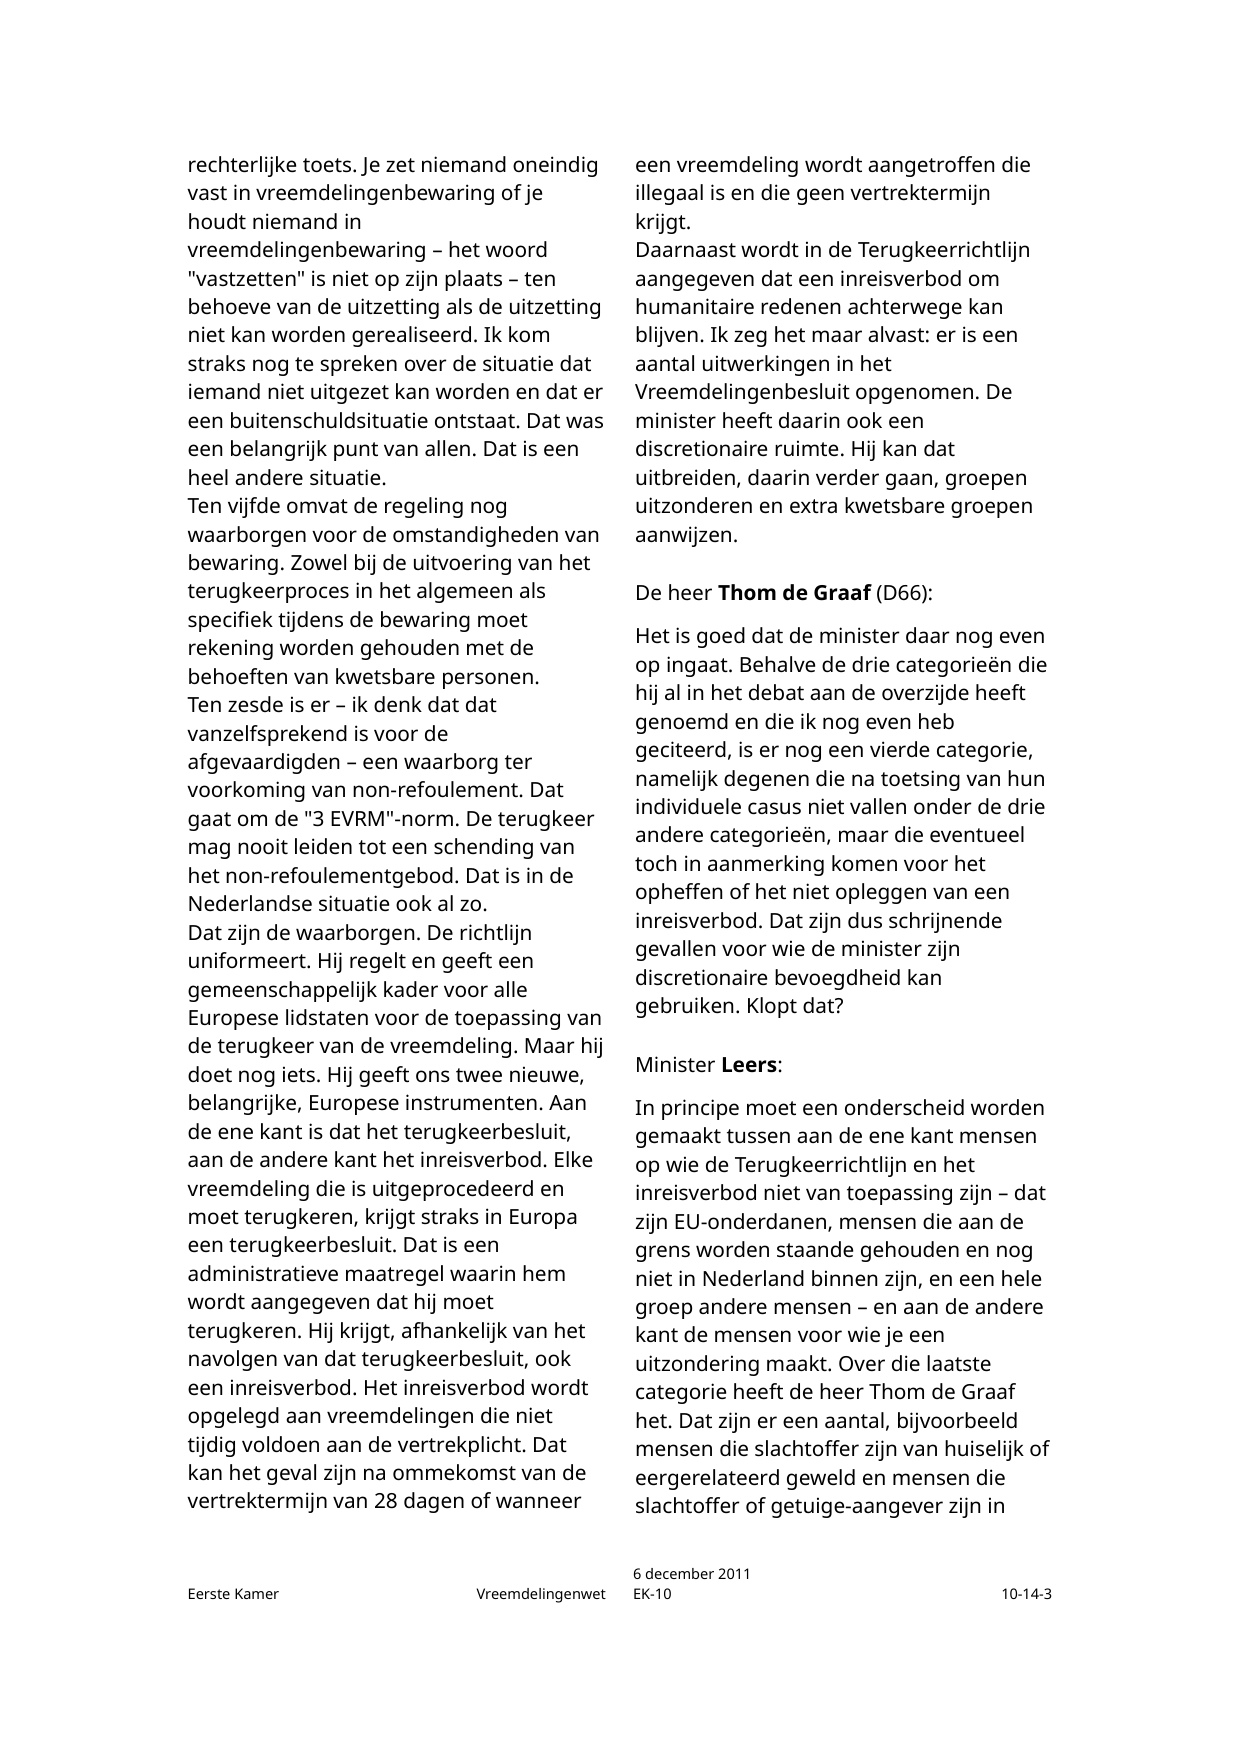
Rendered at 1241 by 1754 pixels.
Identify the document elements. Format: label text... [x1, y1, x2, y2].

text rechterlijke toets. Je zet niemand oneindig vast in vreemdelingenbewaring of je houdt niemand in vreemdelingenbewaring – het woord "vastzetten" is niet op zijn plaats – ten behoeve van de uitzetting als de uitzetting niet kan worden gerealiseerd. Ik kom straks nog te spreken over de situatie dat iemand niet uitgezet kan worden en dat er een buitenschuldsituatie ontstaat. Dat was een belangrijk punt van allen. Dat is een heel andere situatie. [187, 150, 605, 491]
text Ten zesde is er – ik denk dat dat vanzelfsprekend is voor de afgevaardigden – een waarborg ter voorkoming van non-refoulement. Dat gaat om de "3 EVRM"-norm. De terugkeer mag nooit leiden tot een schending van het non-refoulementgebod. Dat is in de Nederlandse situatie ook al zo. [187, 690, 605, 918]
text De heer Thom de Graaf (D66): [635, 578, 1053, 607]
text Minister Leers: [635, 1050, 1053, 1078]
text een vreemdeling wordt aangetroffen die illegaal is en die geen vertrektermijn krijgt. [635, 150, 1053, 235]
text In principe moet een onderscheid worden gemaakt tussen aan de ene kant mensen op wie de Terugkeerrichtlijn en het inreisverbod niet van toepassing zijn – dat zijn EU-onderdanen, mensen die aan de grens worden staande gehouden en nog niet in Nederland binnen zijn, en een hele groep andere mensen – en aan de andere kant de mensen voor wie je een uitzondering maakt. Over die laatste categorie heeft de heer Thom de Graaf het. Dat zijn er een aantal, bijvoorbeeld mensen die slachtoffer zijn van huiselijk of eergerelateerd geweld en mensen die slachtoffer of getuige-aangever zijn in [635, 1093, 1053, 1520]
text Daarnaast wordt in de Terugkeerrichtlijn aangegeven dat een inreisverbod om humanitaire redenen achterwege kan blijven. Ik zeg het maar alvast: er is een aantal uitwerkingen in het Vreemdelingenbesluit opgenomen. De minister heeft daarin ook een discretionaire ruimte. Hij kan dat uitbreiden, daarin verder gaan, groepen uitzonderen en extra kwetsbare groepen aanwijzen. [635, 235, 1053, 548]
text Ten vijfde omvat de regeling nog waarborgen voor de omstandigheden van bewaring. Zowel bij de uitvoering van het terugkeerproces in het algemeen als specifiek tijdens de bewaring moet rekening worden gehouden met de behoeften van kwetsbare personen. [187, 491, 605, 690]
text Dat zijn de waarborgen. De richtlijn uniformeert. Hij regelt en geeft een gemeenschappelijk kader voor alle Europese lidstaten voor de toepassing van de terugkeer van de vreemdeling. Maar hij doet nog iets. Hij geeft ons twee nieuwe, belangrijke, Europese instrumenten. Aan de ene kant is dat het terugkeerbesluit, aan de andere kant het inreisverbod. Elke vreemdeling die is uitgeprocedeerd en moet terugkeren, krijgt straks in Europa een terugkeerbesluit. Dat is een administratieve maatregel waarin hem wordt aangegeven dat hij moet terugkeren. Hij krijgt, afhankelijk van het navolgen van dat terugkeerbesluit, ook een inreisverbod. Het inreisverbod wordt opgelegd aan vreemdelingen die niet tijdig voldoen aan de vertrekplicht. Dat kan het geval zijn na ommekomst van de vertrektermijn van 28 dagen of wanneer [187, 918, 605, 1515]
text Het is goed dat de minister daar nog even op ingaat. Behalve de drie categorieën die hij al in het debat aan de overzijde heeft genoemd en die ik nog even heb geciteerd, is er nog een vierde categorie, namelijk degenen die na toetsing van hun individuele casus niet vallen onder de drie andere categorieën, maar die eventueel toch in aanmerking komen voor het opheffen of het niet opleggen van een inreisverbod. Dat zijn dus schrijnende gevallen voor wie de minister zijn discretionaire bevoegdheid kan gebruiken. Klopt dat? [635, 622, 1053, 1020]
